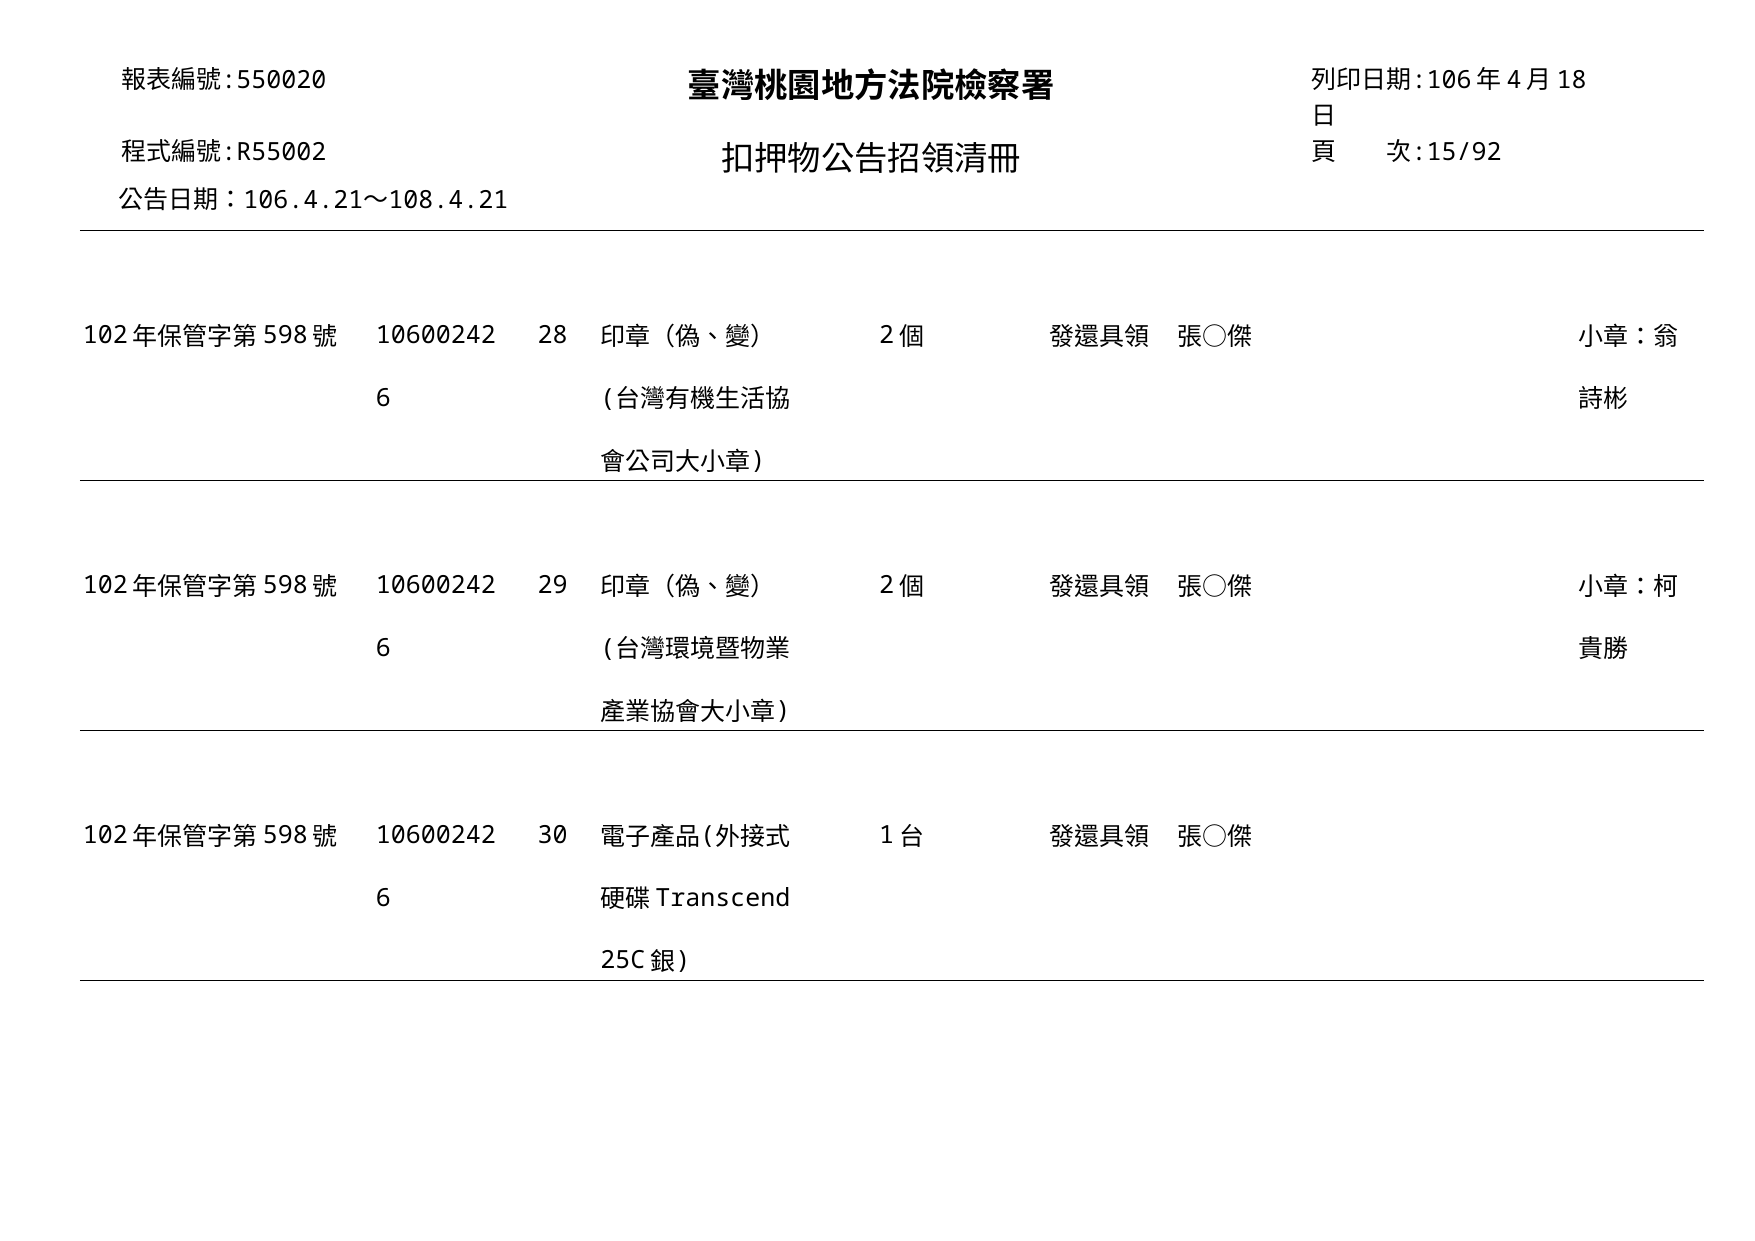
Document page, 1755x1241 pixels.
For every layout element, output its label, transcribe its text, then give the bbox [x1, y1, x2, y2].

table_cell [927, 481, 1046, 730]
table_cell 張○傑 [1175, 231, 1317, 480]
table_cell 印章（偽、變）(台灣有機生活協會公司大小章) [597, 231, 807, 480]
table_cell 28 [507, 231, 597, 480]
table_cell 106002426 [373, 481, 507, 730]
table_cell [927, 231, 1046, 480]
table_cell [1317, 731, 1575, 980]
table_cell 發還具領 [1046, 731, 1175, 980]
table_cell 張○傑 [1175, 481, 1317, 730]
table_cell 發還具領 [1046, 231, 1175, 480]
table_cell 2個 [808, 481, 927, 730]
table_cell 張○傑 [1175, 731, 1317, 980]
table_cell 29 [507, 481, 597, 730]
table_cell 30 [507, 731, 597, 980]
table_cell 小章：柯貴勝 [1575, 481, 1704, 730]
table_cell [1317, 231, 1575, 480]
table_cell 小章：翁詩彬 [1575, 231, 1704, 480]
table_cell 印章（偽、變）(台灣環境暨物業產業協會大小章) [597, 481, 807, 730]
table_cell 102年保管字第598號 [80, 231, 373, 480]
table_cell 106002426 [373, 231, 507, 480]
table_cell 102年保管字第598號 [80, 731, 373, 980]
table_cell [927, 731, 1046, 980]
table_cell 106002426 [373, 731, 507, 980]
table_cell 電子產品(外接式硬碟Transcend 25C銀) [597, 731, 807, 980]
table_cell [1575, 731, 1704, 980]
table_cell [1317, 481, 1575, 730]
table_cell 1台 [808, 731, 927, 980]
table_cell 102年保管字第598號 [80, 481, 373, 730]
table_cell 2個 [808, 231, 927, 480]
table_cell 發還具領 [1046, 481, 1175, 730]
